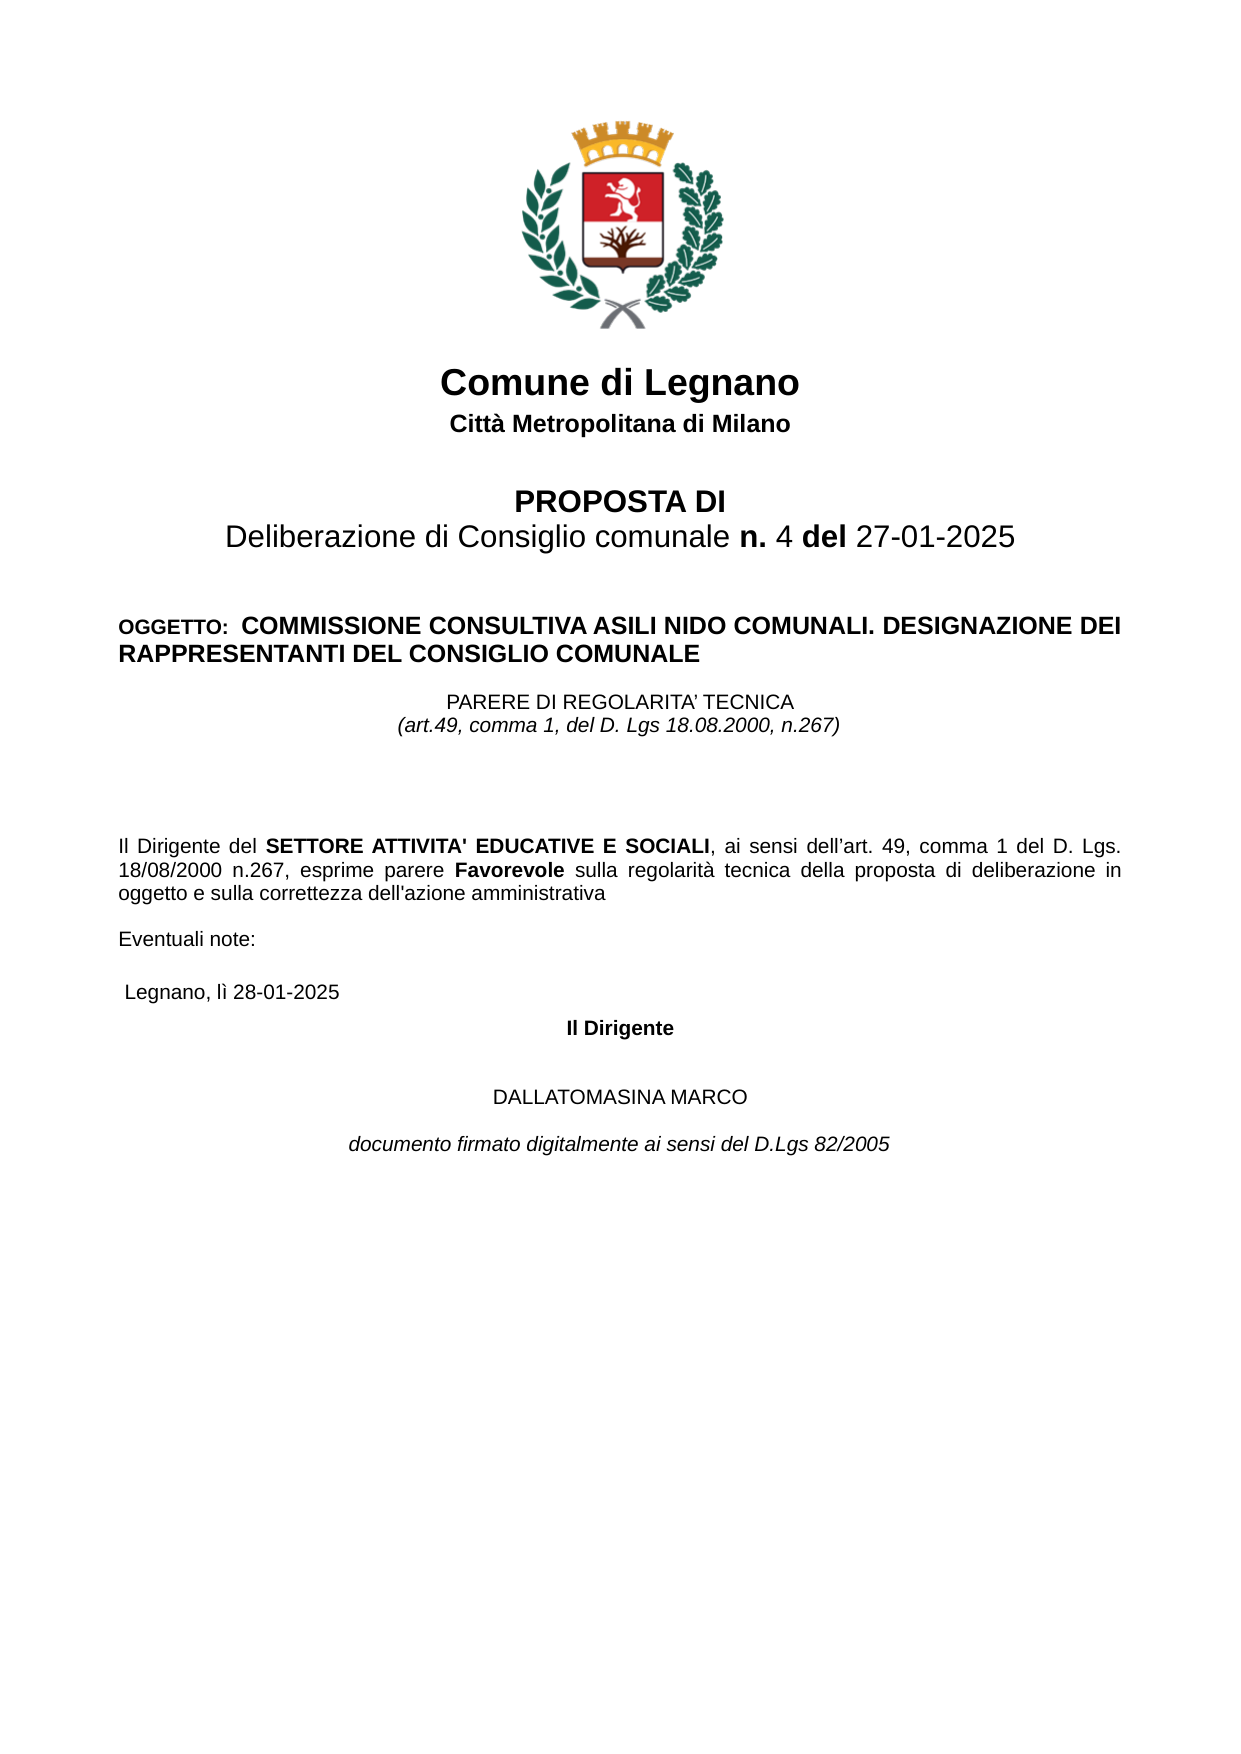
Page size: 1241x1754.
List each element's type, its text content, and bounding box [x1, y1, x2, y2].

table_cell [118, 1162, 1122, 1198]
text Eventuali note: [118, 928, 1122, 951]
picture [510, 118, 730, 339]
text OGGETTO: COMMISSIONE CONSULTIVA ASILI NIDO COMUNALI. DESIGNAZIONE DEI RAPPRESENTANTI DEL CONSIGLIO COMUNALE [118, 612, 1122, 668]
table_header Legnano, lì 28-01-2025 [118, 974, 1122, 1010]
text (art.49, comma 1, del D. Lgs 18.08.2000, n.267) [118, 714, 1122, 737]
text PROPOSTA DI [118, 484, 1122, 519]
text Il Dirigente del SETTORE ATTIVITA' EDUCATIVE E SOCIALI, ai sensi dell’art. 49, comma 1 del D. Lgs. 18/08/2000 n.267, esprime parere Favorevole sulla regolarità tecnica della proposta di deliberazione in oggetto e sulla correttezza dell'azione amministrativa [118, 835, 1122, 904]
text Comune di Legnano [118, 361, 1122, 403]
text Città Metropolitana di Milano [118, 409, 1122, 437]
table_cell Il Dirigente DALLATOMASINA MARCO documento firmato digitalmente ai sensi del D.Lgs 82/2005 [118, 1010, 1122, 1162]
text PARERE DI REGOLARITA’ TECNICA [118, 691, 1122, 714]
text Deliberazione di Consiglio comunale n. 4 del 27-01-2025 [118, 519, 1122, 554]
